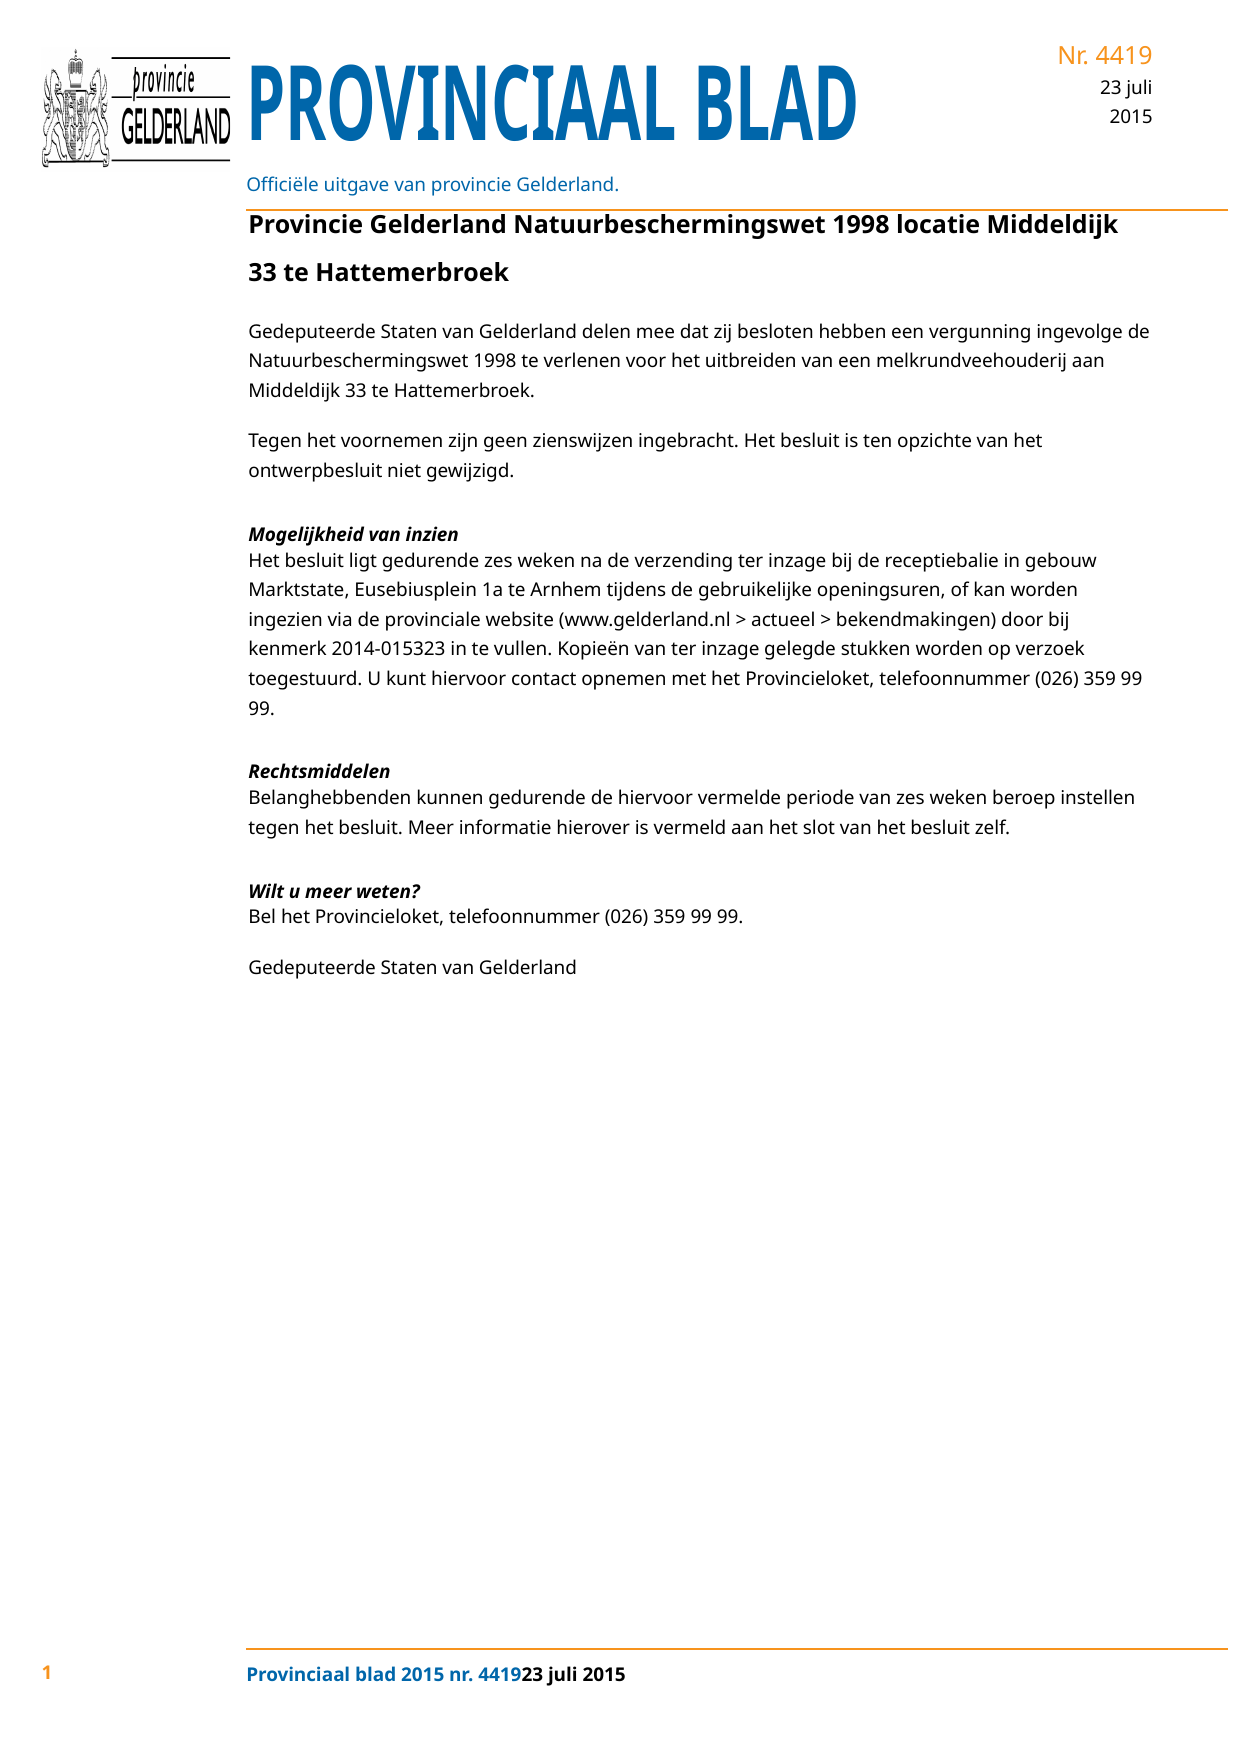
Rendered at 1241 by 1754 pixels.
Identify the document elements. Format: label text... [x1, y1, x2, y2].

text Het besluit ligt gedurende zes weken na de verzending ter inzage bij de receptiebalie in gebouw Marktstate, Eusebiusplein 1a te Arnhem tijdens de gebruikelijke openingsuren, of kan worden ingezien via de provinciale website (www.gelderland.nl > actueel > bekendmakingen) door bij kenmerk 2014-015323 in te vullen. Kopieën van ter inzage gelegde stukken worden op verzoek toegestuurd. U kunt hiervoor contact opnemen met het Provincieloket, telefoonnummer (026) 359 99 99. [248, 547, 1152, 720]
text Belanghebbenden kunnen gedurende de hiervoor vermelde periode van zes weken beroep instellen tegen het besluit. Meer informatie hierover is vermeld aan het slot van het besluit zelf. [248, 784, 1152, 840]
text Bel het Provincieloket, telefoonnummer (026) 359 99 99. [248, 904, 1152, 929]
picture [41, 47, 231, 172]
text Wilt u meer weten? [248, 878, 1152, 904]
text Tegen het voornemen zijn geen zienswijzen ingebracht. Het besluit is ten opzichte van het ontwerpbesluit niet gewijzigd. [248, 427, 1152, 483]
text Gedeputeerde Staten van Gelderland [248, 954, 1152, 980]
text Rechtsmiddelen [248, 759, 1152, 784]
text Gedeputeerde Staten van Gelderland delen mee dat zij besloten hebben een vergunning ingevolge de Natuurbeschermingswet 1998 te verlenen voor het uitbreiden van een melkrundveehouderij aan Middeldijk 33 te Hattemerbroek. [248, 318, 1152, 403]
text Provincie Gelderland Natuurbeschermingswet 1998 locatie Middeldijk 33 te Hattemerbroek [248, 211, 1152, 288]
text Mogelijkheid van inzien [248, 521, 1152, 547]
